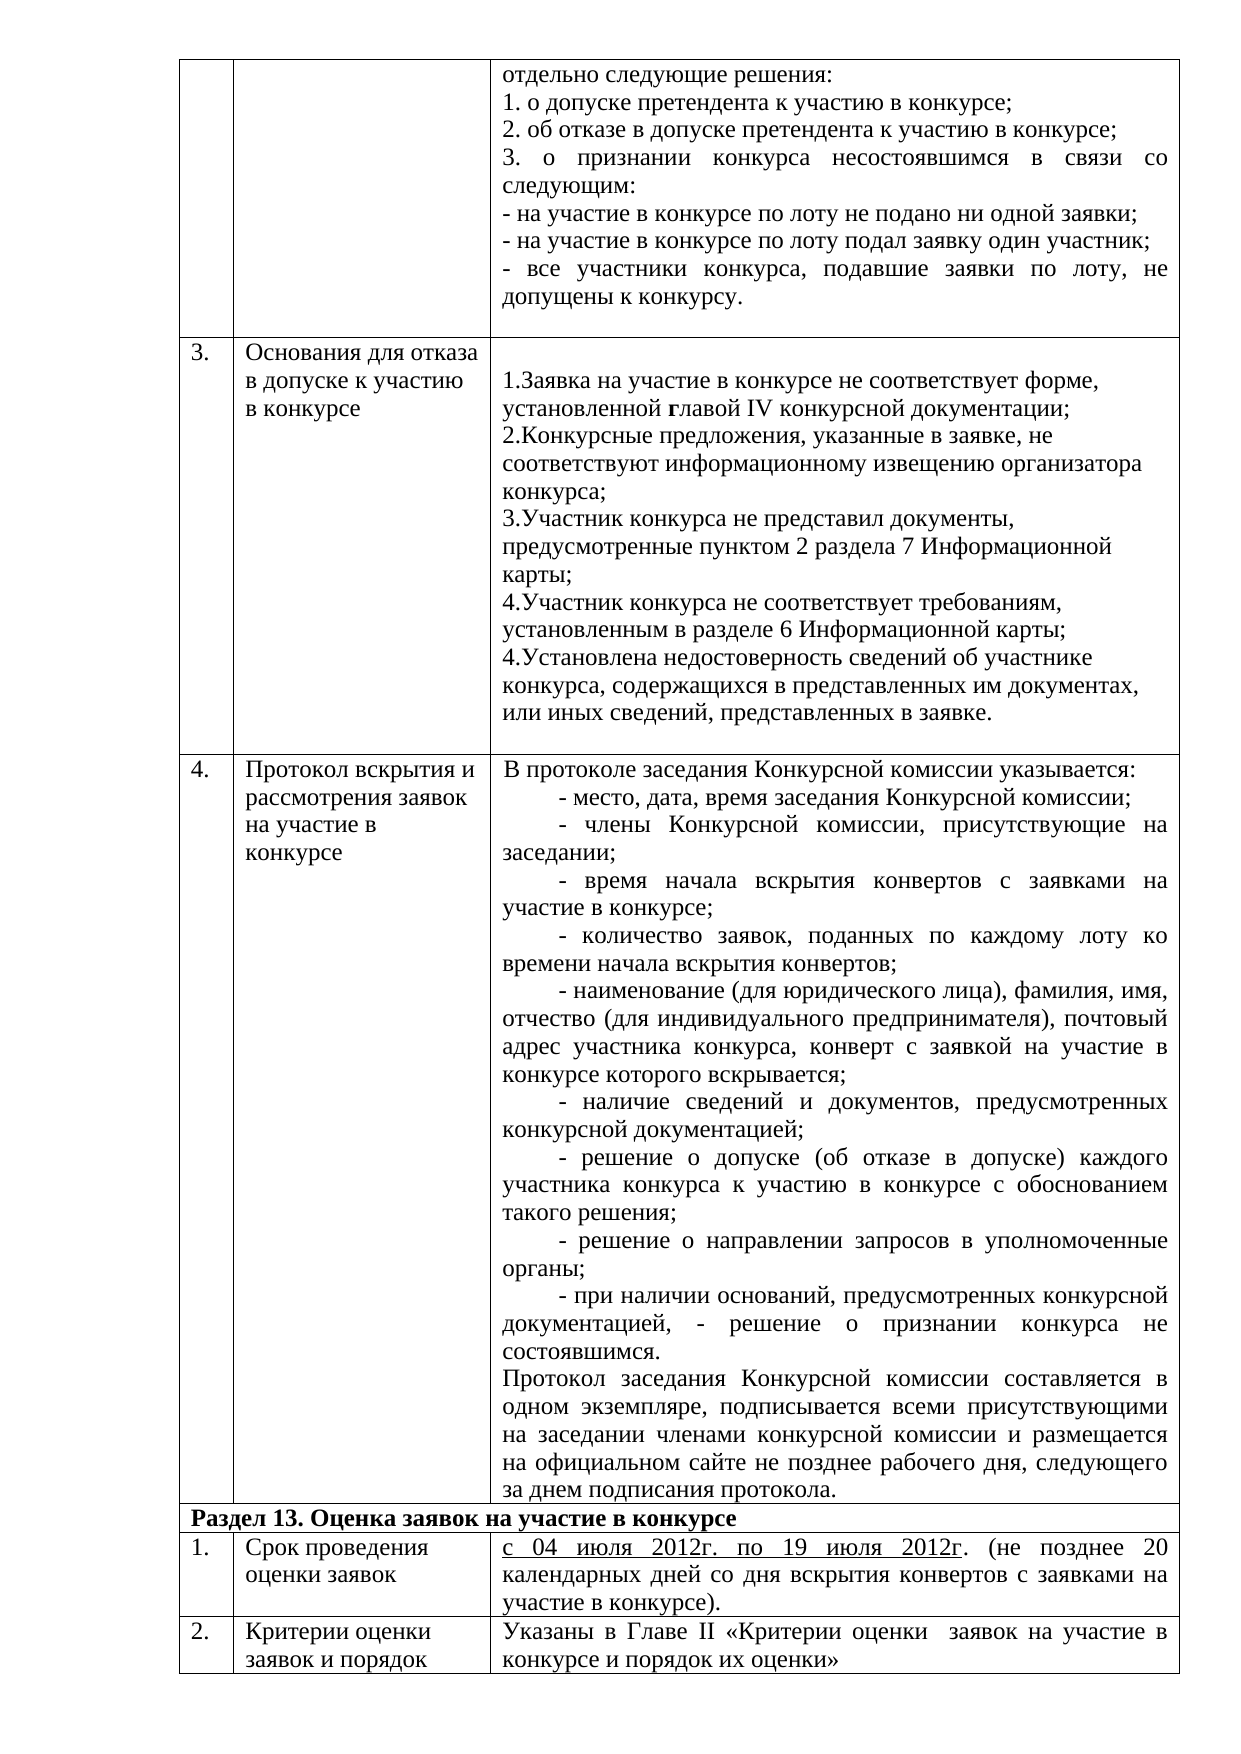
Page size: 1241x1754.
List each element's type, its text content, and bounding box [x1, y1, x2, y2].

table_cell Критерии оценки заявок и порядок [234, 1617, 490, 1672]
table_cell 1. [180, 1533, 233, 1616]
table_cell Указаны в Главе II «Критерии оценки заявок на участие в конкурсе и порядок их оценки» [491, 1617, 1179, 1672]
table_cell 3. [180, 338, 233, 754]
table_cell [234, 60, 490, 337]
table_cell 1.Заявка на участие в конкурсе не соответствует форме, установленной главой IV конкурсной документации; 2.Конкурсные предложения, указанные в заявке, не соответствуют информационному извещению организатора конкурса; 3.Участник конкурса не представил документы, предусмотренные пунктом 2 раздела 7 Информационной карты; 4.Участник конкурса не соответствует требованиям, установленным в разделе 6 Информационной карты; 4.Установлена недостоверность сведений об участнике конкурса, содержащихся в представленных им документах, или иных сведений, представленных в заявке. [491, 338, 1179, 754]
table_cell Основания для отказа в допуске к участию в конкурсе [234, 338, 490, 754]
table_cell 2. [180, 1617, 233, 1672]
table_cell [180, 60, 233, 337]
table_cell 4. [180, 755, 233, 1503]
table_cell отдельно следующие решения: 1. о допуске претендента к участию в конкурсе; 2. об отказе в допуске претендента к участию в конкурсе; 3. о признании конкурса несостоявшимся в связи со следующим: - на участие в конкурсе по лоту не подано ни одной заявки; - на участие в конкурсе по лоту подал заявку один участник; - все участники конкурса, подавшие заявки по лоту, не допущены к конкурсу. [491, 60, 1179, 337]
table_cell Раздел 13. Оценка заявок на участие в конкурсе [180, 1504, 1179, 1532]
table_cell Протокол вскрытия и рассмотрения заявок на участие в конкурсе [234, 755, 490, 1503]
table_cell В протоколе заседания Конкурсной комиссии указывается: - место, дата, время заседания Конкурсной комиссии; - члены Конкурсной комиссии, присутствующие на заседании; - время начала вскрытия конвертов с заявками на участие в конкурсе; - количество заявок, поданных по каждому лоту ко времени начала вскрытия конвертов; - наименование (для юридического лица), фамилия, имя, отчество (для индивидуального предпринимателя), почтовый адрес участника конкурса, конверт с заявкой на участие в конкурсе которого вскрывается; - наличие сведений и документов, предусмотренных конкурсной документацией; - решение о допуске (об отказе в допуске) каждого участника конкурса к участию в конкурсе с обоснованием такого решения; - решение о направлении запросов в уполномоченные органы; - при наличии оснований, предусмотренных конкурсной документацией, - решение о признании конкурса не состоявшимся. Протокол заседания Конкурсной комиссии составляется в одном экземпляре, подписывается всеми присутствующими на заседании членами конкурсной комиссии и размещается на официальном сайте не позднее рабочего дня, следующего за днем подписания протокола. [491, 755, 1179, 1503]
table_cell с 04 июля 2012г. по 19 июля 2012г. (не позднее 20 календарных дней со дня вскрытия конвертов с заявками на участие в конкурсе). [491, 1533, 1179, 1616]
table_cell Срок проведения оценки заявок [234, 1533, 490, 1616]
